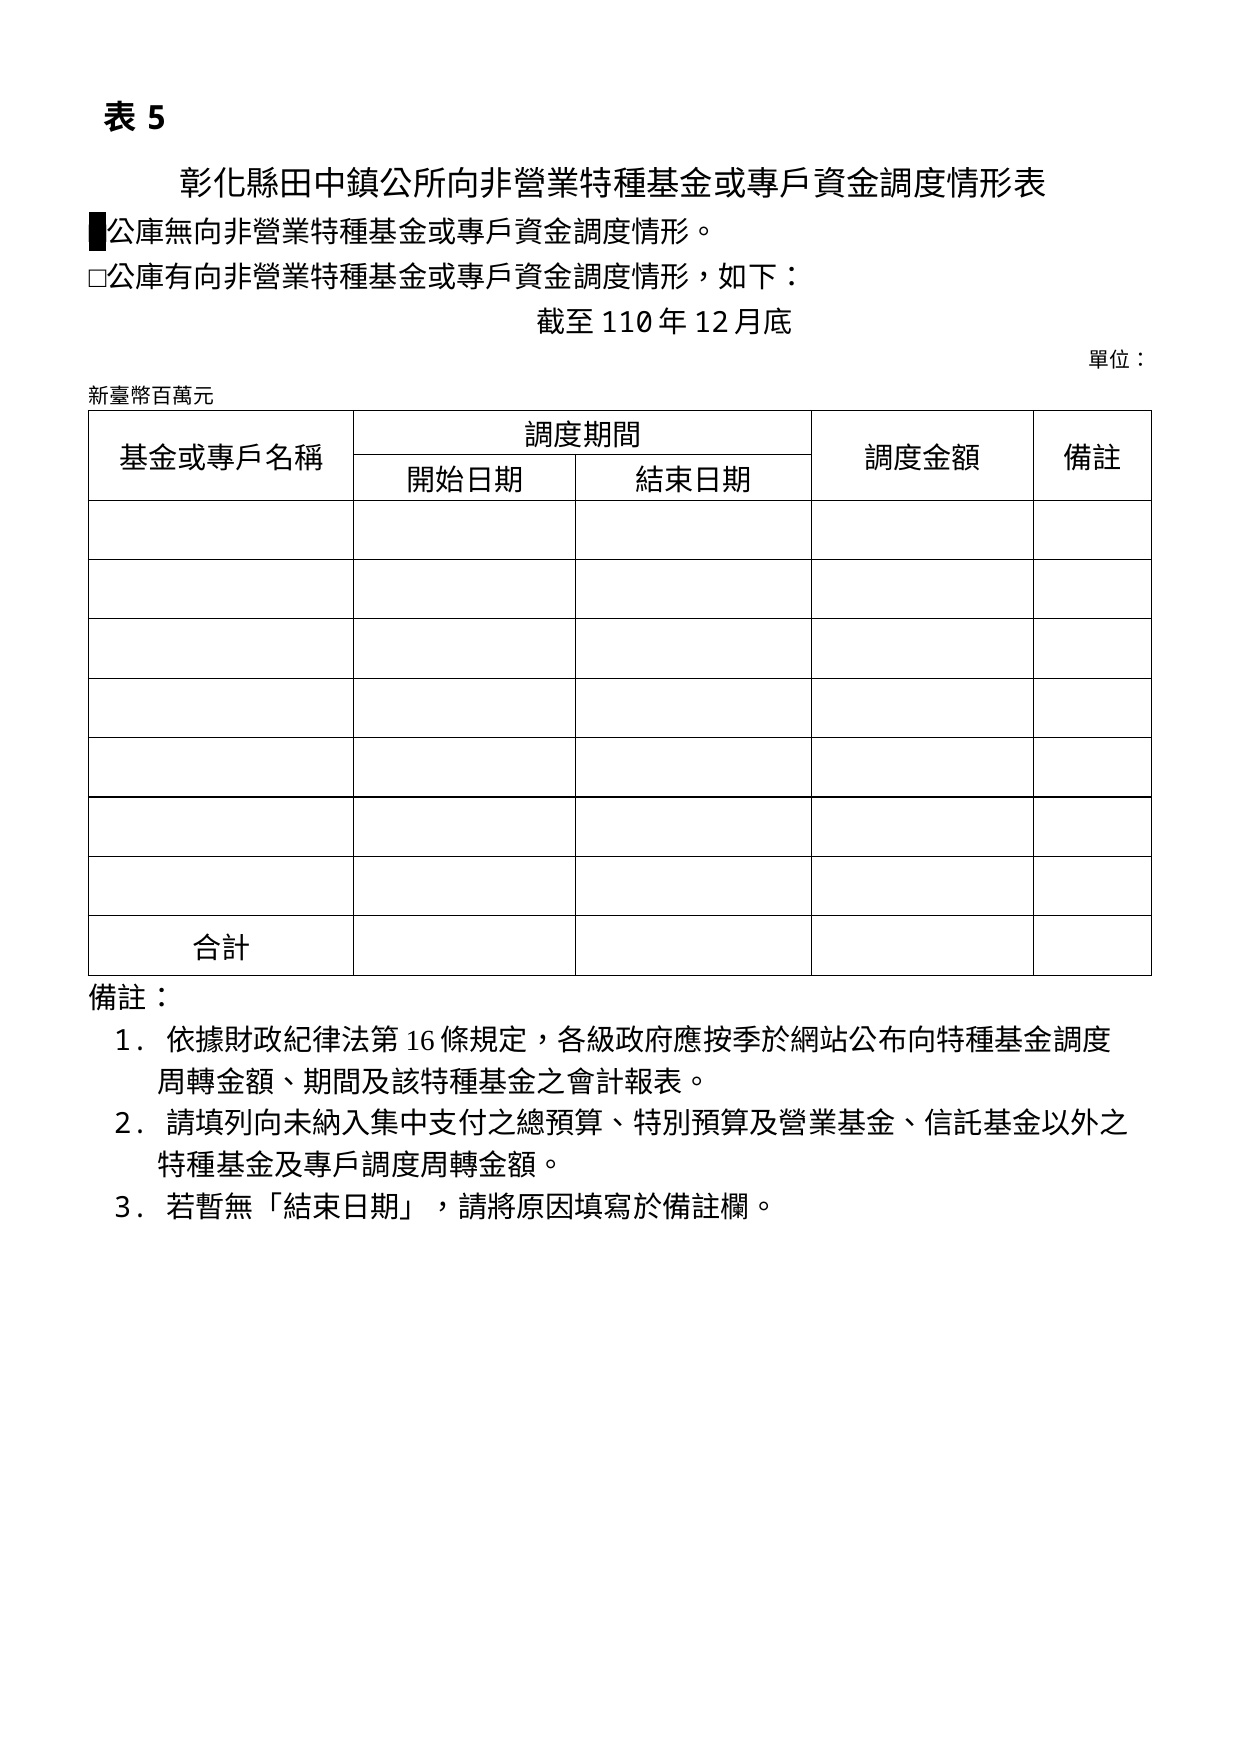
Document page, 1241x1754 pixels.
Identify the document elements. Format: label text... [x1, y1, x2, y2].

table_cell [89, 679, 353, 737]
table_cell [89, 798, 353, 856]
table_header 調度期間 [354, 411, 811, 454]
table_cell [1034, 857, 1151, 915]
table_cell [812, 501, 1033, 559]
table_header 基金或專戶名稱 [89, 411, 353, 499]
table_cell [576, 560, 811, 618]
table_cell [812, 679, 1033, 737]
table_cell [354, 619, 575, 678]
table_cell [89, 738, 353, 796]
table_cell [1034, 679, 1151, 737]
text 3. 若暫無「結束日期」，請將原因填寫於備註欄。 [114, 1184, 1137, 1226]
table_cell [576, 738, 811, 796]
table_cell [354, 679, 575, 737]
table_cell 合計 [89, 916, 353, 974]
table_cell [89, 560, 353, 618]
table_cell [89, 857, 353, 915]
table_cell 結束日期 [576, 455, 811, 499]
table_cell [576, 679, 811, 737]
table_cell [354, 560, 575, 618]
table_cell [354, 857, 575, 915]
table_cell [1034, 738, 1151, 796]
table_cell [812, 738, 1033, 796]
table_cell [812, 619, 1033, 678]
table_cell [1034, 798, 1151, 856]
text 單位：新臺幣百萬元 [89, 339, 1137, 410]
text 2. 請填列向未納入集中支付之總預算、特別預算及營業基金、信託基金以外之特種基金及專戶調度周轉金額。 [114, 1101, 1137, 1184]
table_cell [354, 798, 575, 856]
text 截至110年12月底 [89, 304, 1137, 339]
table_cell [576, 619, 811, 678]
table_cell [1034, 619, 1151, 678]
table_header 調度金額 [812, 411, 1033, 499]
table_cell [89, 619, 353, 678]
table_cell [1034, 501, 1151, 559]
table_cell 開始日期 [354, 455, 575, 499]
table_cell [812, 916, 1033, 974]
text □公庫無向非營業特種基金或專戶資金調度情形。 [89, 214, 1137, 250]
text □公庫有向非營業特種基金或專戶資金調度情形，如下： [89, 259, 1137, 295]
table_cell [812, 857, 1033, 915]
table_cell [576, 916, 811, 974]
table_cell [354, 738, 575, 796]
text 備註： [88, 976, 1137, 1017]
table_cell [812, 560, 1033, 618]
table_header 備註 [1034, 411, 1151, 499]
text 彰化縣田中鎮公所向非營業特種基金或專戶資金調度情形表 [89, 162, 1137, 204]
table_cell [1034, 916, 1151, 974]
table_cell [354, 916, 575, 974]
table_cell [1034, 560, 1151, 618]
table_cell [354, 501, 575, 559]
text 1. 依據財政紀律法第16條規定，各級政府應按季於網站公布向特種基金調度周轉金額、期間及該特種基金之會計報表。 [114, 1017, 1137, 1101]
table_cell [576, 798, 811, 856]
table_cell [812, 798, 1033, 856]
table_cell [576, 501, 811, 559]
table_cell [89, 501, 353, 559]
table_cell [576, 857, 811, 915]
